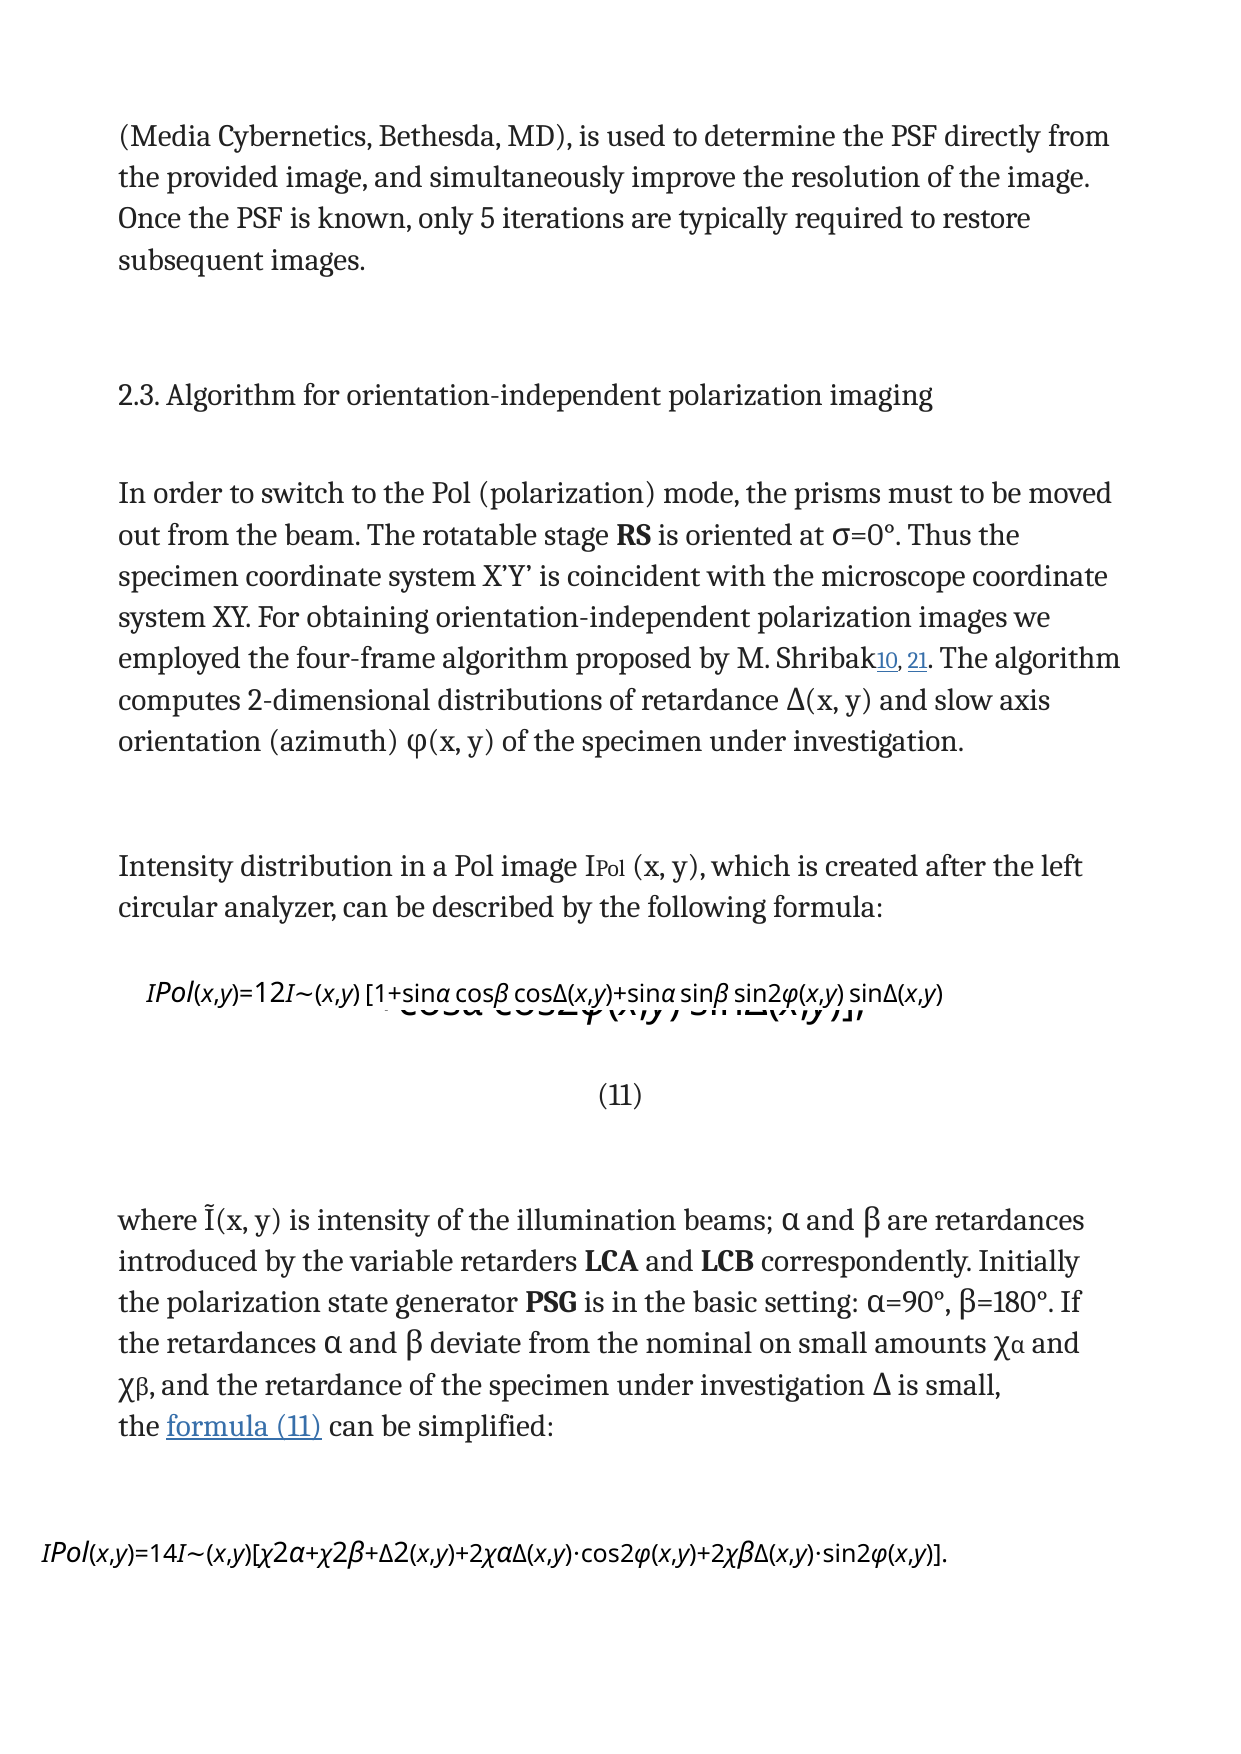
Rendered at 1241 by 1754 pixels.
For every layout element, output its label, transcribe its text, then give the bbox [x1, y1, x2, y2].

text IPol(x,y)=14I∼(x,y)[χ2α+χ2β+Δ2(x,y)+2χαΔ(x,y)⋅cos2φ(x,y)+2χβΔ(x,y)⋅sin2φ(x,y)]. [42, 1533, 1240, 1571]
text Intensity distribution in a Pol image IPol (x, y), which is created after the left circular analyzer, can be described by the following formula: [118, 848, 1122, 925]
text In order to switch to the Pol (polarization) mode, the prisms must to be moved out from the beam. The rotatable stage RS is oriented at σ=0°. Thus the specimen coordinate system X’Y’ is coincident with the microscope coordinate system XY. For obtaining orientation-independent polarization images we employed the four-frame algorithm proposed by M. Shribak10, 21. The algorithm computes 2-dimensional distributions of retardance Δ(x, y) and slow axis orientation (azimuth) φ(x, y) of the specimen under investigation. [118, 476, 1122, 759]
subtitle 2.3. Algorithm for orientation-independent polarization imaging [118, 366, 1122, 413]
text (Media Cybernetics, Bethesda, MD), is used to determine the PSF directly from the provided image, and simultaneously improve the resolution of the image. Once the PSF is known, only 5 iterations are typically required to restore subsequent images. [118, 118, 1122, 278]
text +cosα cos2φ(x,y) sinΔ(x,y)], [118, 972, 1122, 1027]
text IPol(x,y)=12I∼(x,y) [1+sinα cosβ cosΔ(x,y)+sinα sinβ sin2φ(x,y) sinΔ(x,y) [146, 972, 1240, 1010]
text where Ĩ(x, y) is intensity of the illumination beams; α and β are retardances introduced by the variable retarders LCA and LCB correspondently. Initially the polarization state generator PSG is in the basic setting: α=90°, β=180°. If the retardances α and β deviate from the nominal on small amounts χα and χβ, and the retardance of the specimen under investigation Δ is small, the formula (11) can be simplified: [118, 1202, 1122, 1444]
text (11) [118, 1077, 1122, 1113]
